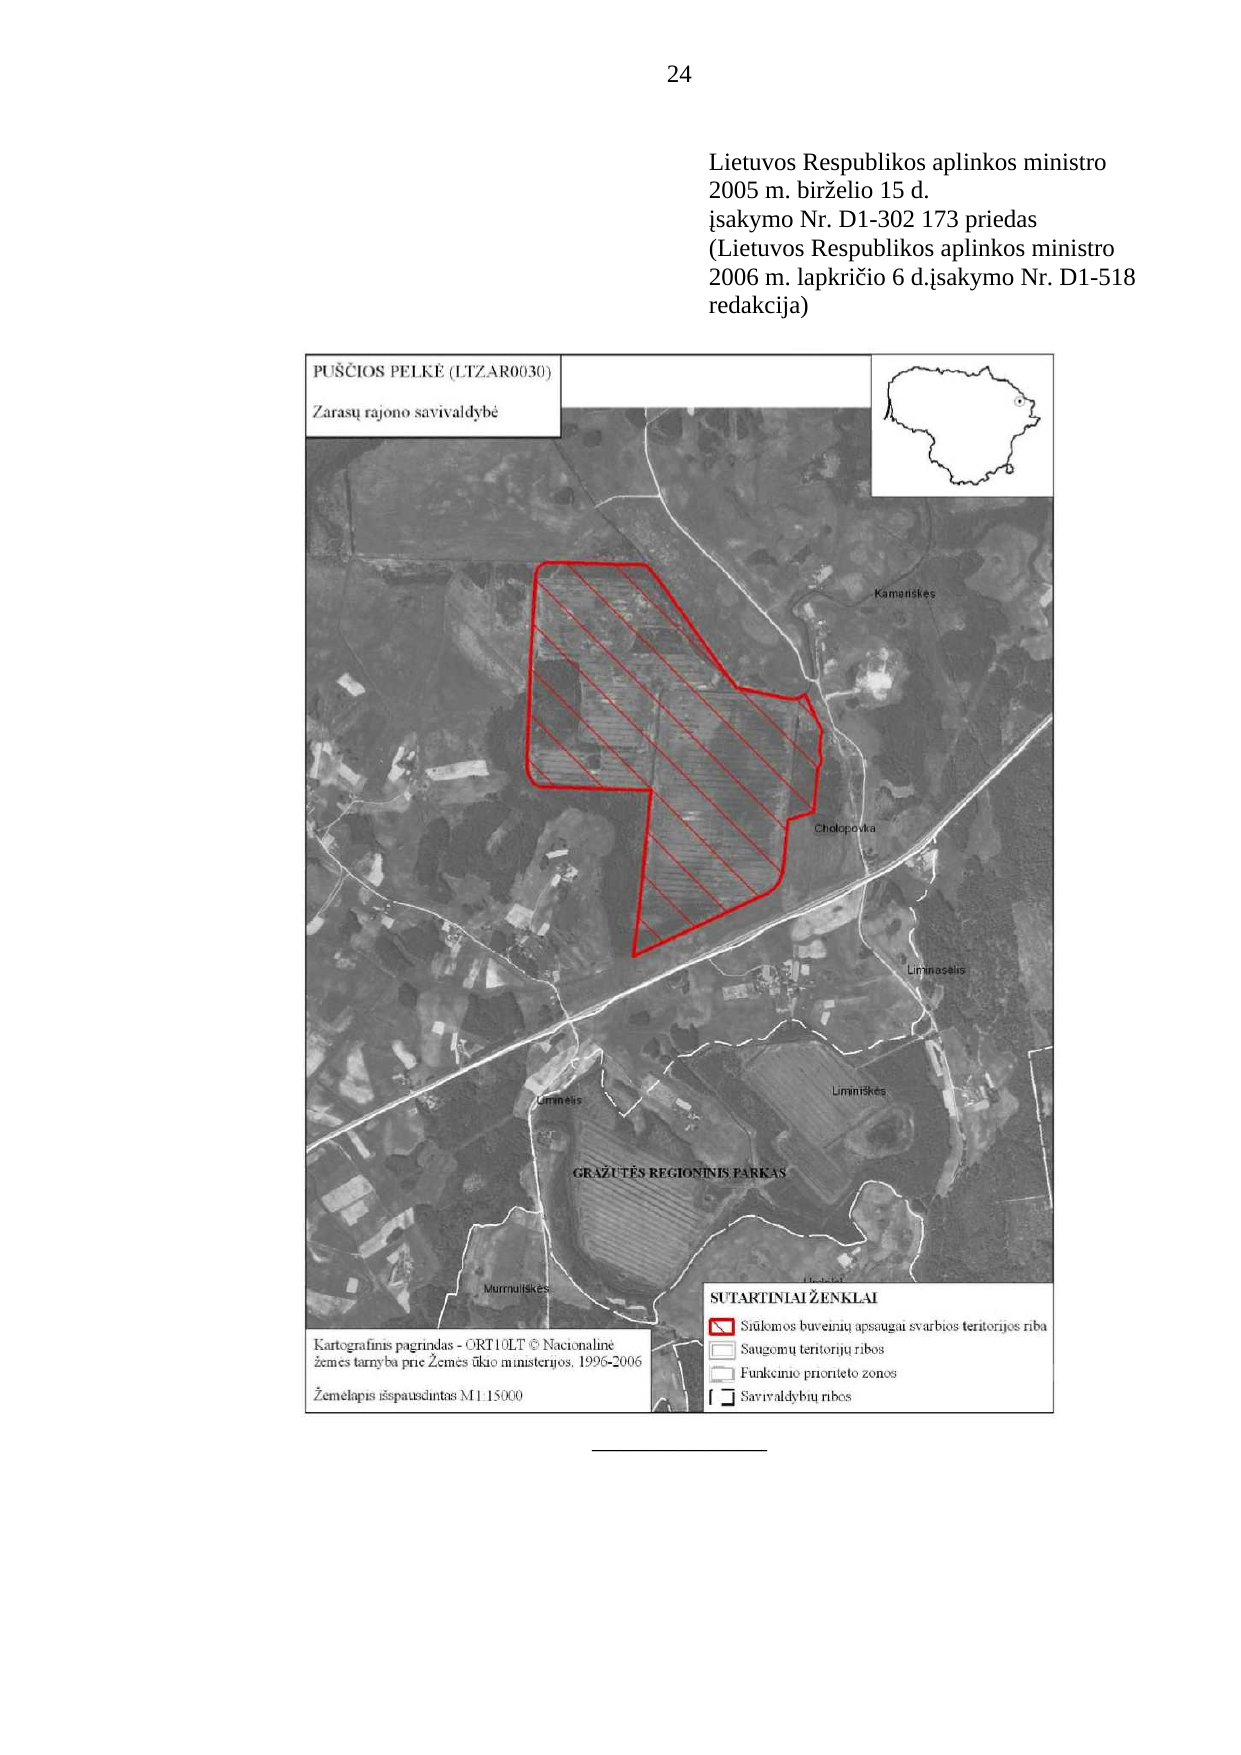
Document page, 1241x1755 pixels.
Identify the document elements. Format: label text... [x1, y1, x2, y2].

text (Lietuvos Respublikos aplinkos ministro [177, 233, 1181, 262]
text Lietuvos Respublikos aplinkos ministro [177, 147, 1181, 176]
text 2005 m. birželio 15 d. [177, 176, 1181, 204]
text įsakymo Nr. D1-302 173 priedas [177, 204, 1181, 233]
text redakcija) [177, 291, 1181, 319]
text ______________ [177, 1425, 1181, 1453]
text 2006 m. lapkričio 6 d.įsakymo Nr. D1-518 [177, 262, 1181, 291]
